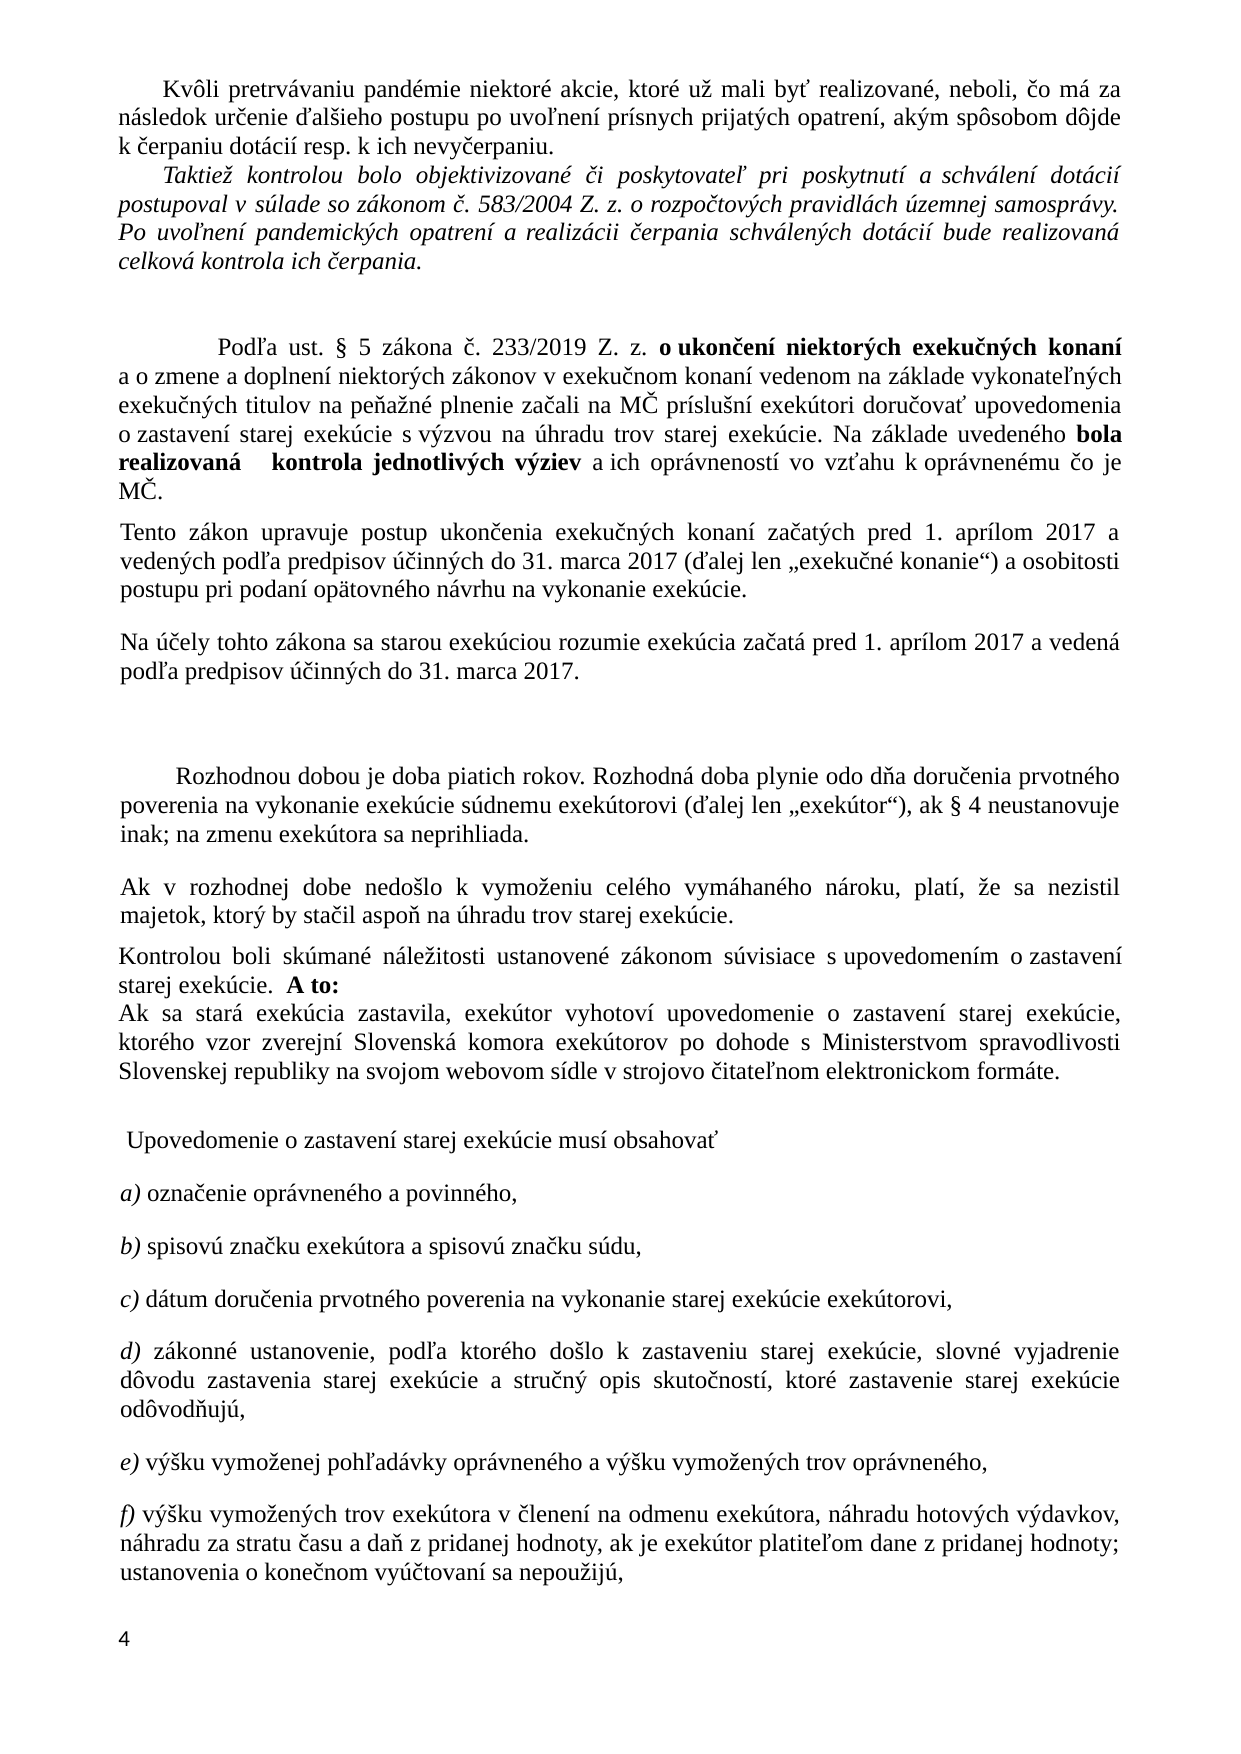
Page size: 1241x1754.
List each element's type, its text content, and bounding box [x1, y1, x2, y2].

table_cell d) zákonné ustanovenie, podľa ktorého došlo k zastaveniu starej exekúcie, slovné vyjadrenie dôvodu zastavenia starej exekúcie a stručný opis skutočností, ktoré zastavenie starej exekúcie odôvodňujú, [118, 1324, 1122, 1434]
text Ak sa stará exekúcia zastavila, exekútor vyhotoví upovedomenie o zastavení starej exekúcie, ktorého vzor zverejní Slovenská komora exekútorov po dohode s Ministerstvom spravodlivosti Slovenskej republiky na svojom webovom sídle v strojovo čitateľnom elektronickom formáte. [118, 998, 1122, 1085]
table_cell Na účely tohto zákona sa starou exekúciou rozumie exekúcia začatá pred 1. aprílom 2017 a vedená podľa predpisov účinných do 31. marca 2017. [118, 615, 1122, 697]
text Taktiež kontrolou bolo objektivizované či poskytovateľ pri poskytnutí a schválení dotácií postupoval v súlade so zákonom č. 583/2004 Z. z. o rozpočtových pravidlách územnej samosprávy. Po uvoľnení pandemických opatrení a realizácii čerpania schválených dotácií bude realizovaná celková kontrola ich čerpania. [118, 160, 1122, 275]
text Kontrolou boli skúmané náležitosti ustanovené zákonom súvisiace s upovedomením o zastavení starej exekúcie. A to: [118, 941, 1122, 998]
table_cell [118, 697, 1122, 749]
table_cell a) označenie oprávneného a povinného, [118, 1166, 1122, 1219]
table_cell c) dátum doručenia prvotného poverenia na vykonanie starej exekúcie exekútorovi, [118, 1272, 1122, 1324]
text Podľa ust. § 5 zákona č. 233/2019 Z. z. o ukončení niektorých exekučných konaní a o zmene a doplnení niektorých zákonov v exekučnom konaní vedenom na základe vykonateľných exekučných titulov na peňažné plnenie začali na MČ príslušní exekútori doručovať upovedomenia o zastavení starej exekúcie s výzvou na úhradu trov starej exekúcie. Na základe uvedeného bola realizovaná kontrola jednotlivých výziev a ich oprávneností vo vzťahu k oprávnenému čo je MČ. [118, 332, 1122, 505]
table_cell Ak v rozhodnej dobe nedošlo k vymoženiu celého vymáhaného nároku, platí, že sa nezistil majetok, ktorý by stačil aspoň na úhradu trov starej exekúcie. [118, 860, 1122, 941]
table_header Tento zákon upravuje postup ukončenia exekučných konaní začatých pred 1. aprílom 2017 a vedených podľa predpisov účinných do 31. marca 2017 (ďalej len „exekučné konanie“) a osobitosti postupu pri podaní opätovného návrhu na vykonanie exekúcie. [118, 505, 1122, 615]
table_cell e) výšku vymoženej pohľadávky oprávneného a výšku vymožených trov oprávneného, [118, 1435, 1122, 1487]
table_cell b) spisovú značku exekútora a spisovú značku súdu, [118, 1219, 1122, 1272]
table_cell f) výšku vymožených trov exekútora v členení na odmenu exekútora, náhradu hotových výdavkov, náhradu za stratu času a daň z pridanej hodnoty, ak je exekútor platiteľom dane z pridanej hodnoty; ustanovenia o konečnom vyúčtovaní sa nepoužijú, [118, 1487, 1122, 1597]
table_header Upovedomenie o zastavení starej exekúcie musí obsahovať [118, 1114, 1122, 1166]
text Kvôli pretrvávaniu pandémie niektoré akcie, ktoré už mali byť realizované, neboli, čo má za následok určenie ďalšieho postupu po uvoľnení prísnych prijatých opatrení, akým spôsobom dôjde k čerpaniu dotácií resp. k ich nevyčerpaniu. [118, 74, 1122, 160]
table_cell Rozhodnou dobou je doba piatich rokov. Rozhodná doba plynie odo dňa doručenia prvotného poverenia na vykonanie exekúcie súdnemu exekútorovi (ďalej len „exekútor“), ak § 4 neustanovuje inak; na zmenu exekútora sa neprihliada. [118, 749, 1122, 859]
